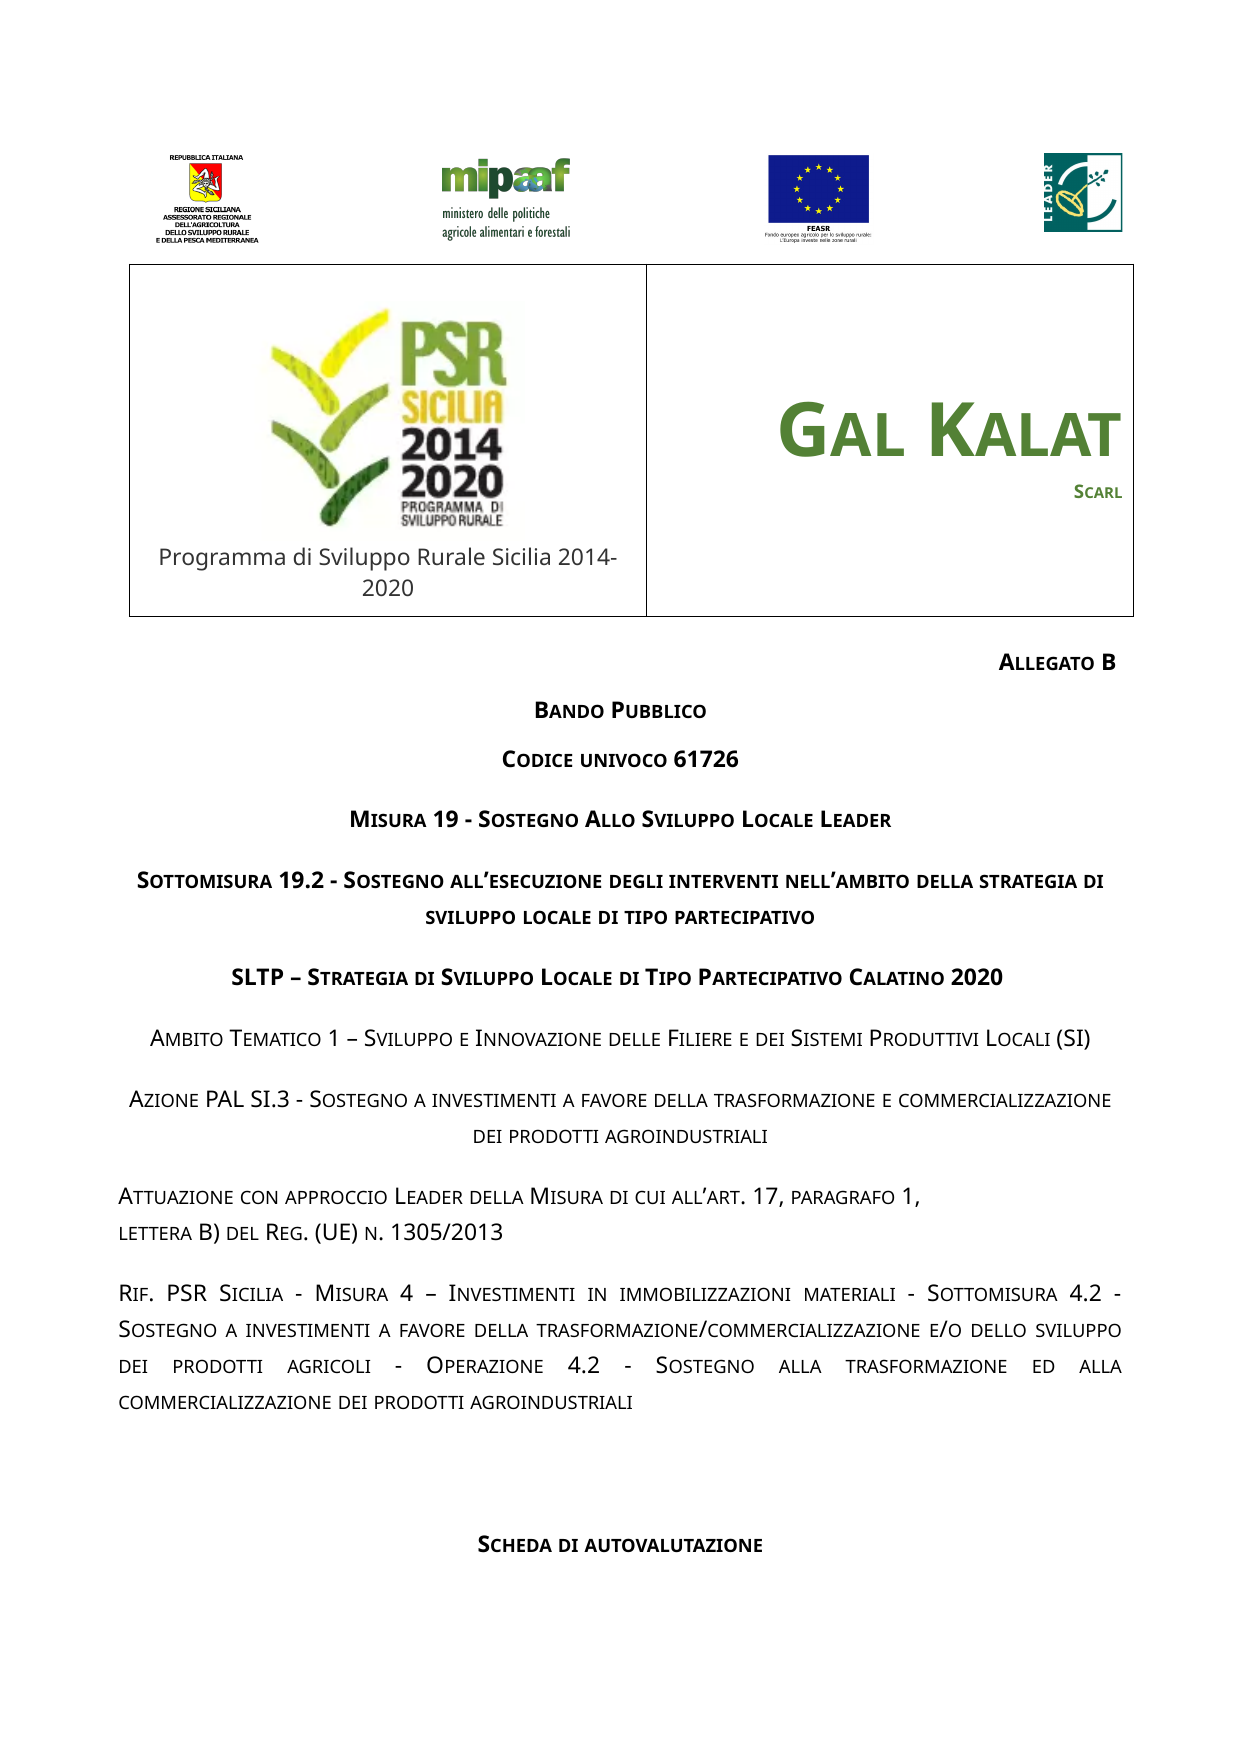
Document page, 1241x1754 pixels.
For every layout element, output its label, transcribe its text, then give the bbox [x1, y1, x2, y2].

text Ambito Tematico 1 – Sviluppo e Innovazione delle Filiere e dei Sistemi Produttivi Locali (SI) [118, 1022, 1122, 1053]
text Misura 19 - Sostegno Allo Sviluppo Locale Leader [118, 803, 1122, 835]
text lettera B) del Reg. (UE) n. 1305/2013 [118, 1216, 1122, 1247]
text Bando Pubblico [118, 694, 1122, 725]
text Codice univoco 61726 [118, 742, 1122, 774]
text Attuazione con approccio Leader della Misura di cui all’art. 17, paragrafo 1, [118, 1180, 1122, 1211]
text Sottomisura 19.2 - Sostegno all’esecuzione degli interventi nell’ambito della strategia di sviluppo locale di tipo partecipativo [118, 864, 1122, 932]
text Allegato B [118, 646, 1122, 677]
text Scheda di autovalutazione [118, 1528, 1122, 1559]
text Rif. PSR Sicilia - Misura 4 – Investimenti in immobilizzazioni materiali - Sottomisura 4.2 - Sostegno a investimenti a favore della trasformazione/commercializzazione e/o dello sviluppo dei prodotti agricoli - Operazione 4.2 - Sostegno alla trasformazione ed alla commercializzazione dei prodotti agroindustriali [118, 1277, 1122, 1416]
text SLTP – Strategia di Sviluppo Locale di Tipo Partecipativo Calatino 2020 [118, 961, 1122, 992]
text Azione PAL SI.3 - Sostegno a investimenti a favore della trasformazione e commercializzazione dei prodotti agroindustriali [118, 1083, 1122, 1150]
